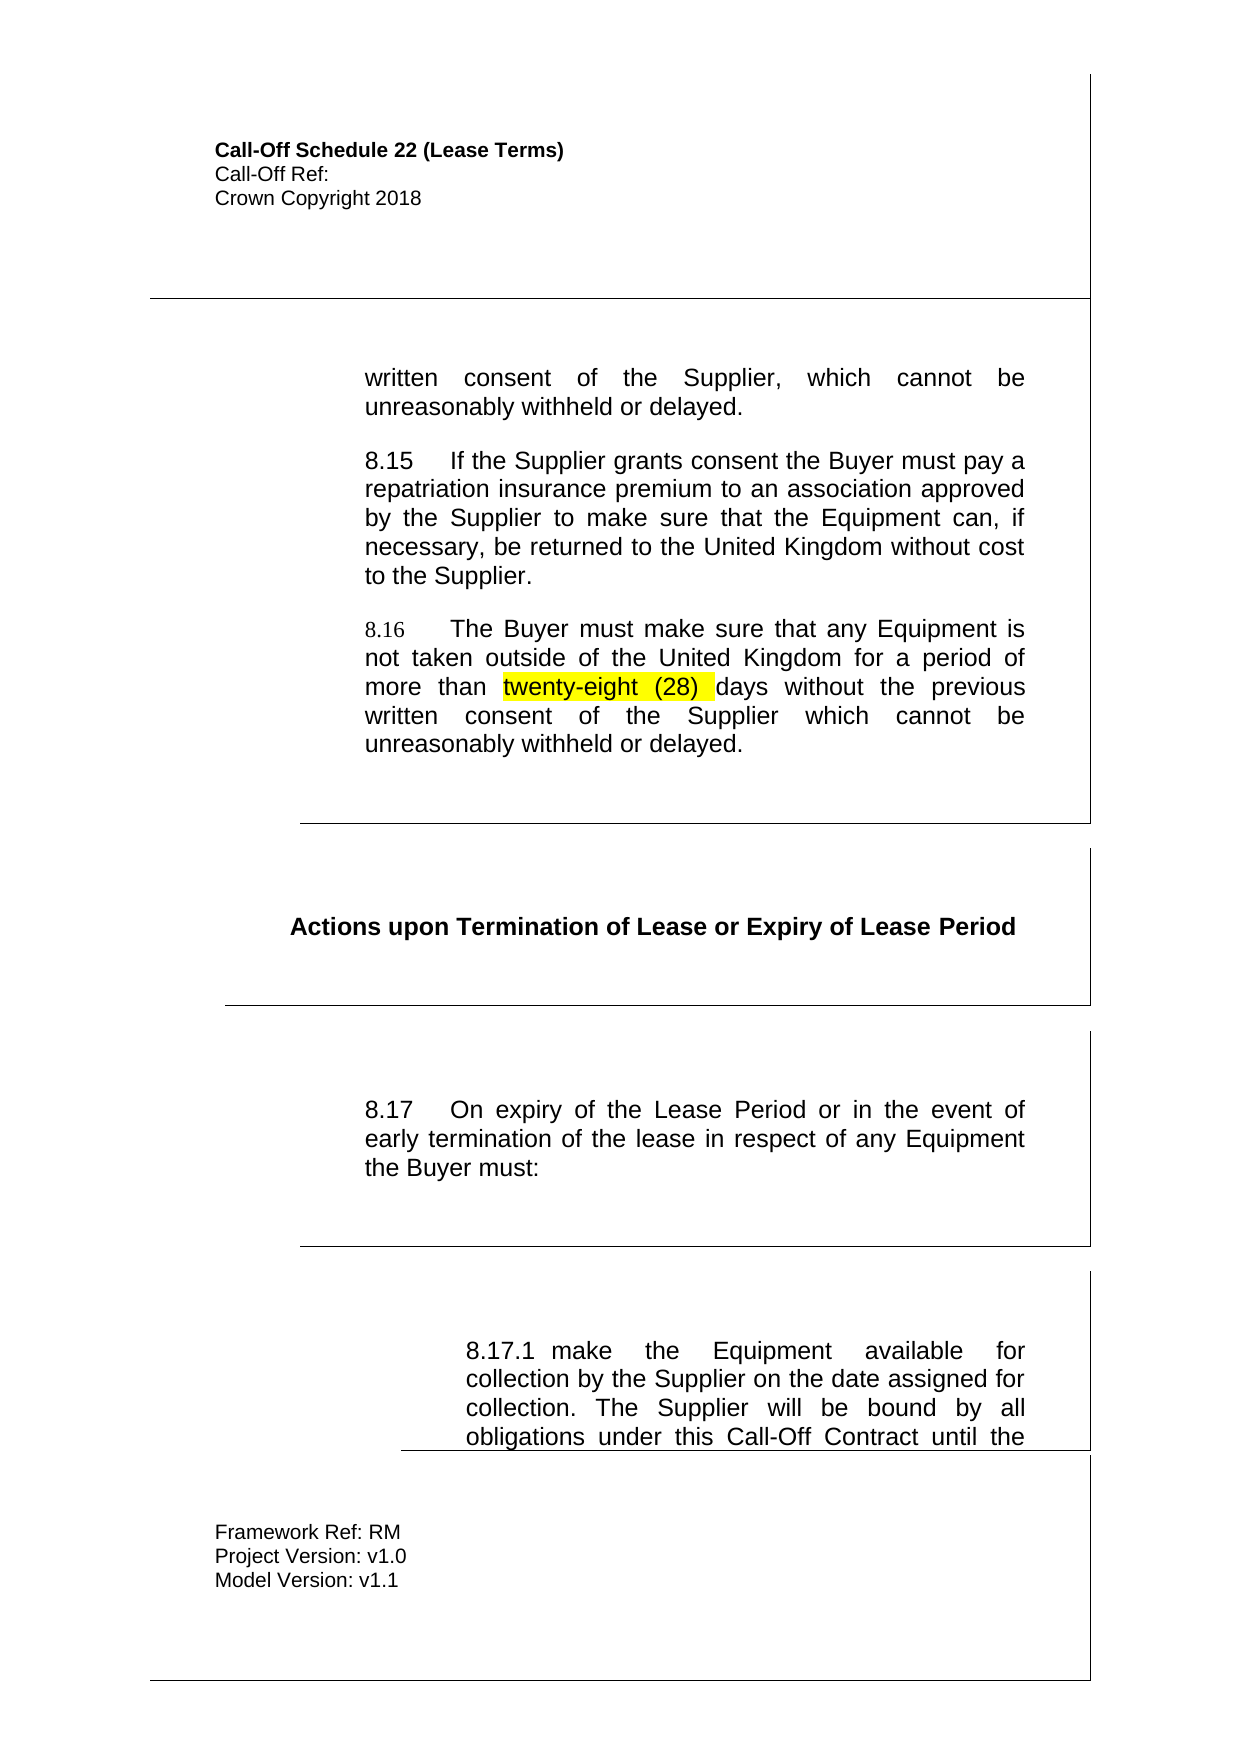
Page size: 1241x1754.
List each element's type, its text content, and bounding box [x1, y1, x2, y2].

subtitle Actions upon Termination of Lease or Expiry of Lease Period [225, 848, 1090, 1005]
subtitle The Buyer must make sure that any Equipment is not taken outside of the United Kingdom for a period of more than twenty-eight (28) days without the previous written consent of the Supplier which cannot be unreasonably withheld or delayed. [300, 550, 1091, 823]
subtitle On expiry of the Lease Period or in the event of early termination of the lease in respect of any Equipment the Buyer must: [300, 1031, 1090, 1246]
subtitle If the Supplier grants consent the Buyer must pay a repatriation insurance premium to an association approved by the Supplier to make sure that the Equipment can, if necessary, be returned to the United Kingdom without cost to the Supplier. [300, 381, 1091, 550]
subtitle The Buyer must not take or allow any Equipment to be taken out of the United Kingdom without the previous written consent of the Supplier, which cannot be unreasonably withheld or delayed. [300, 298, 1091, 381]
subtitle make the Equipment available for collection by the Supplier on the date assigned for collection. The Supplier will be bound by all obligations under this Call-Off Contract until the time when the Supplier actually collects the Equipment which the Supplier shall do promptly; [401, 1271, 1090, 1450]
